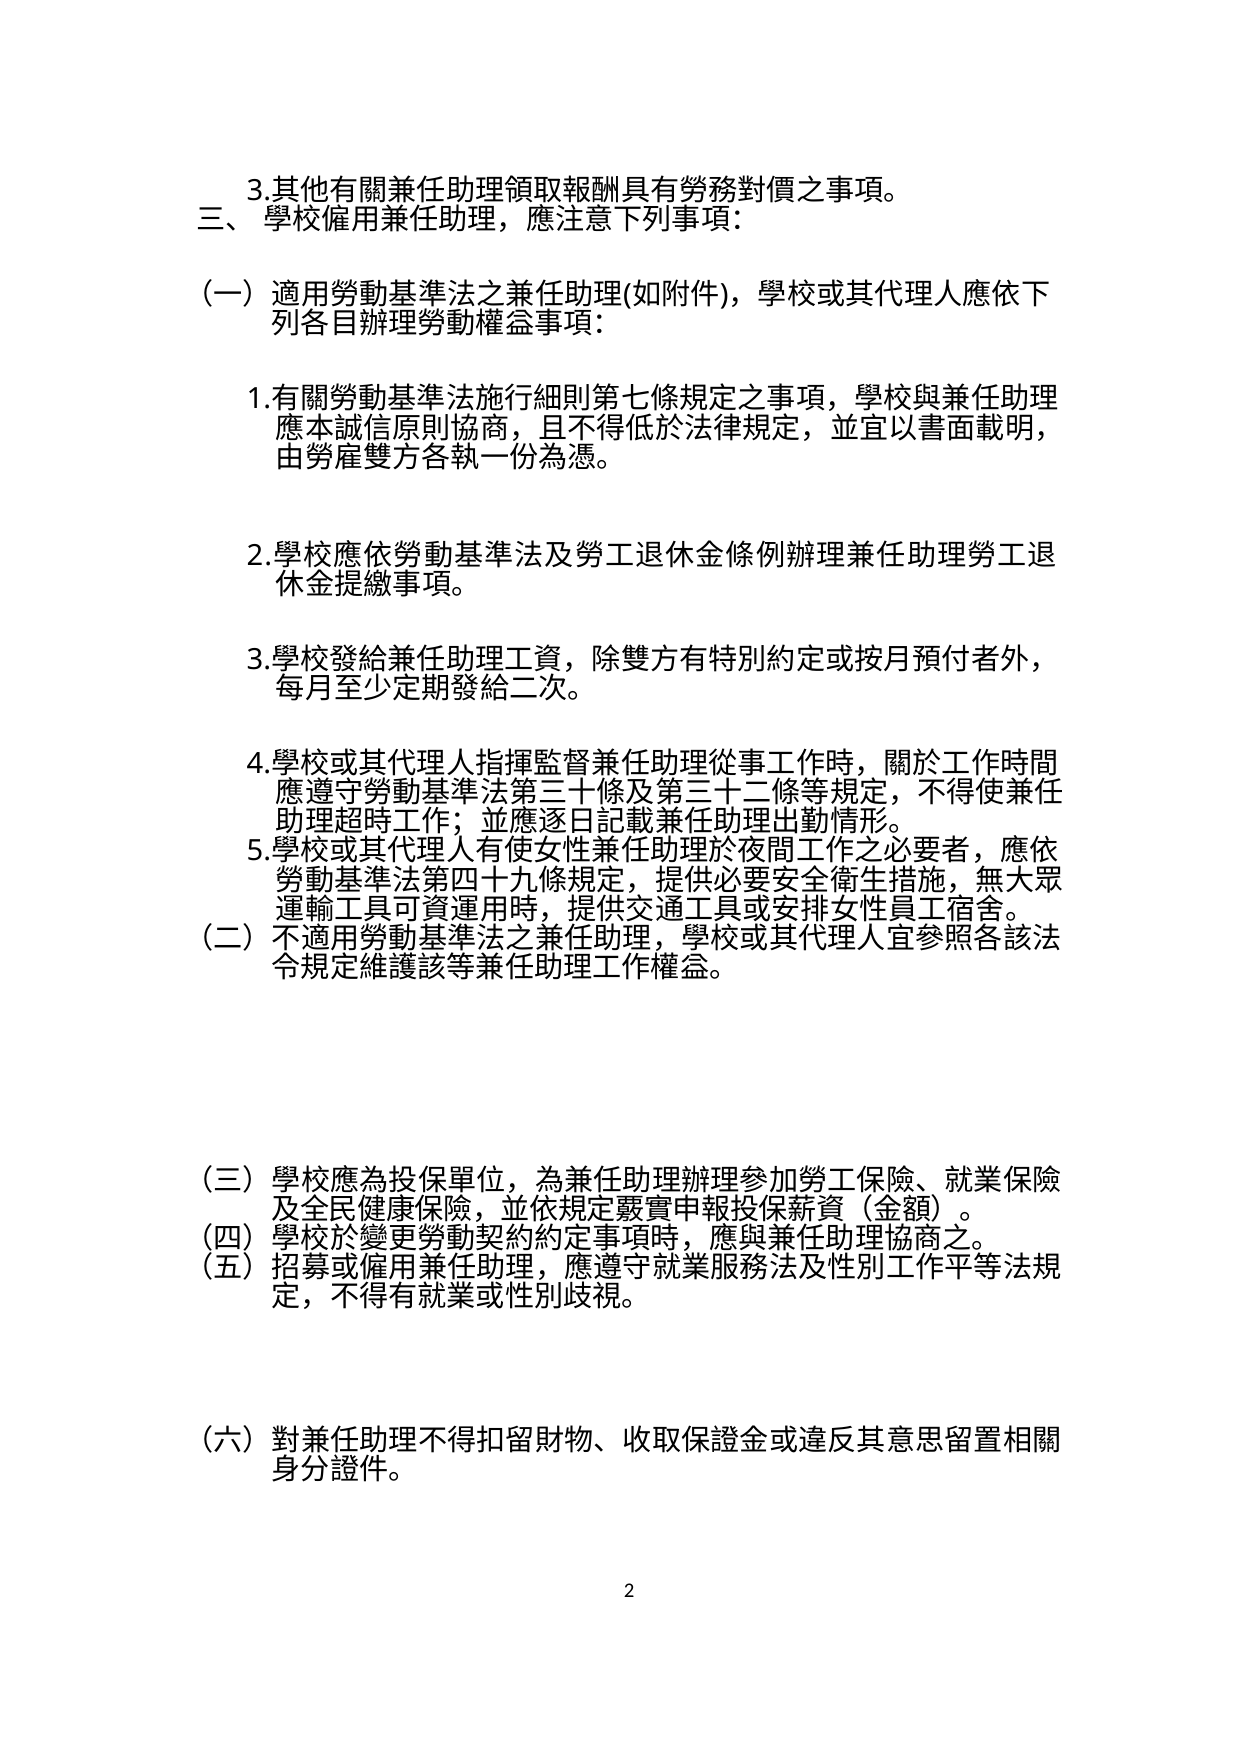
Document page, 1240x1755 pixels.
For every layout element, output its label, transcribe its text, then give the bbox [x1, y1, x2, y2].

text 助理超時工作；並應逐日記載兼任助理出勤情形。 [276, 808, 1176, 837]
text 5.學校或其代理人有使女性兼任助理於夜間工作之必要者，應依 [246, 837, 1176, 867]
text 勞動基準法第四十九條規定，提供必要安全衛生措施，無大眾 [276, 867, 1176, 896]
text 由勞雇雙方各執一份為憑。 [276, 444, 1168, 473]
text 三、 學校僱用兼任助理，應注意下列事項： [196, 206, 1007, 236]
text 4.學校或其代理人指揮監督兼任助理從事工作時，關於工作時間 [246, 750, 1176, 779]
text （一）適用勞動基準法之兼任助理(如附件)，學校或其代理人應依下 [184, 281, 1175, 310]
text 應遵守勞動基準法第三十條及第三十二條等規定，不得使兼任 [276, 779, 1176, 808]
text 3.學校發給兼任助理工資，除雙方有特別約定或按月預付者外， [246, 646, 1168, 675]
text 運輸工具可資運用時，提供交通工具或安排女性員工宿舍。 [276, 896, 1176, 925]
text 休金提繳事項。 [276, 571, 1166, 600]
text （四）學校於變更勞動契約約定事項時，應與兼任助理協商之。 [184, 1225, 1176, 1254]
text 令規定維護該等兼任助理工作權益。 [271, 954, 1176, 983]
text （三）學校應為投保單位，為兼任助理辦理參加勞工保險、就業保險 [184, 1167, 1176, 1196]
text （二）不適用勞動基準法之兼任助理，學校或其代理人宜參照各該法 [184, 925, 1176, 954]
text 2.學校應依勞動基準法及勞工退休金條例辦理兼任助理勞工退 [246, 542, 1166, 571]
text 1.有關勞動基準法施行細則第七條規定之事項，學校與兼任助理 [246, 386, 1168, 415]
text 每月至少定期發給二次。 [276, 675, 1168, 704]
text （六）對兼任助理不得扣留財物、收取保證金或違反其意思留置相關 [184, 1427, 1176, 1456]
text 定，不得有就業或性別歧視。 [271, 1283, 1176, 1313]
text 2 [624, 1577, 648, 1603]
text 應本誠信原則協商，且不得低於法律規定，並宜以書面載明， [276, 415, 1168, 444]
text 身分證件。 [271, 1456, 1176, 1486]
text （五）招募或僱用兼任助理，應遵守就業服務法及性別工作平等法規 [184, 1254, 1176, 1283]
text 3.其他有關兼任助理領取報酬具有勞務對價之事項。 [246, 177, 1007, 206]
text 及全民健康保險，並依規定覈實申報投保薪資（金額）。 [271, 1196, 1176, 1225]
text 列各目辦理勞動權益事項： [271, 310, 1175, 339]
